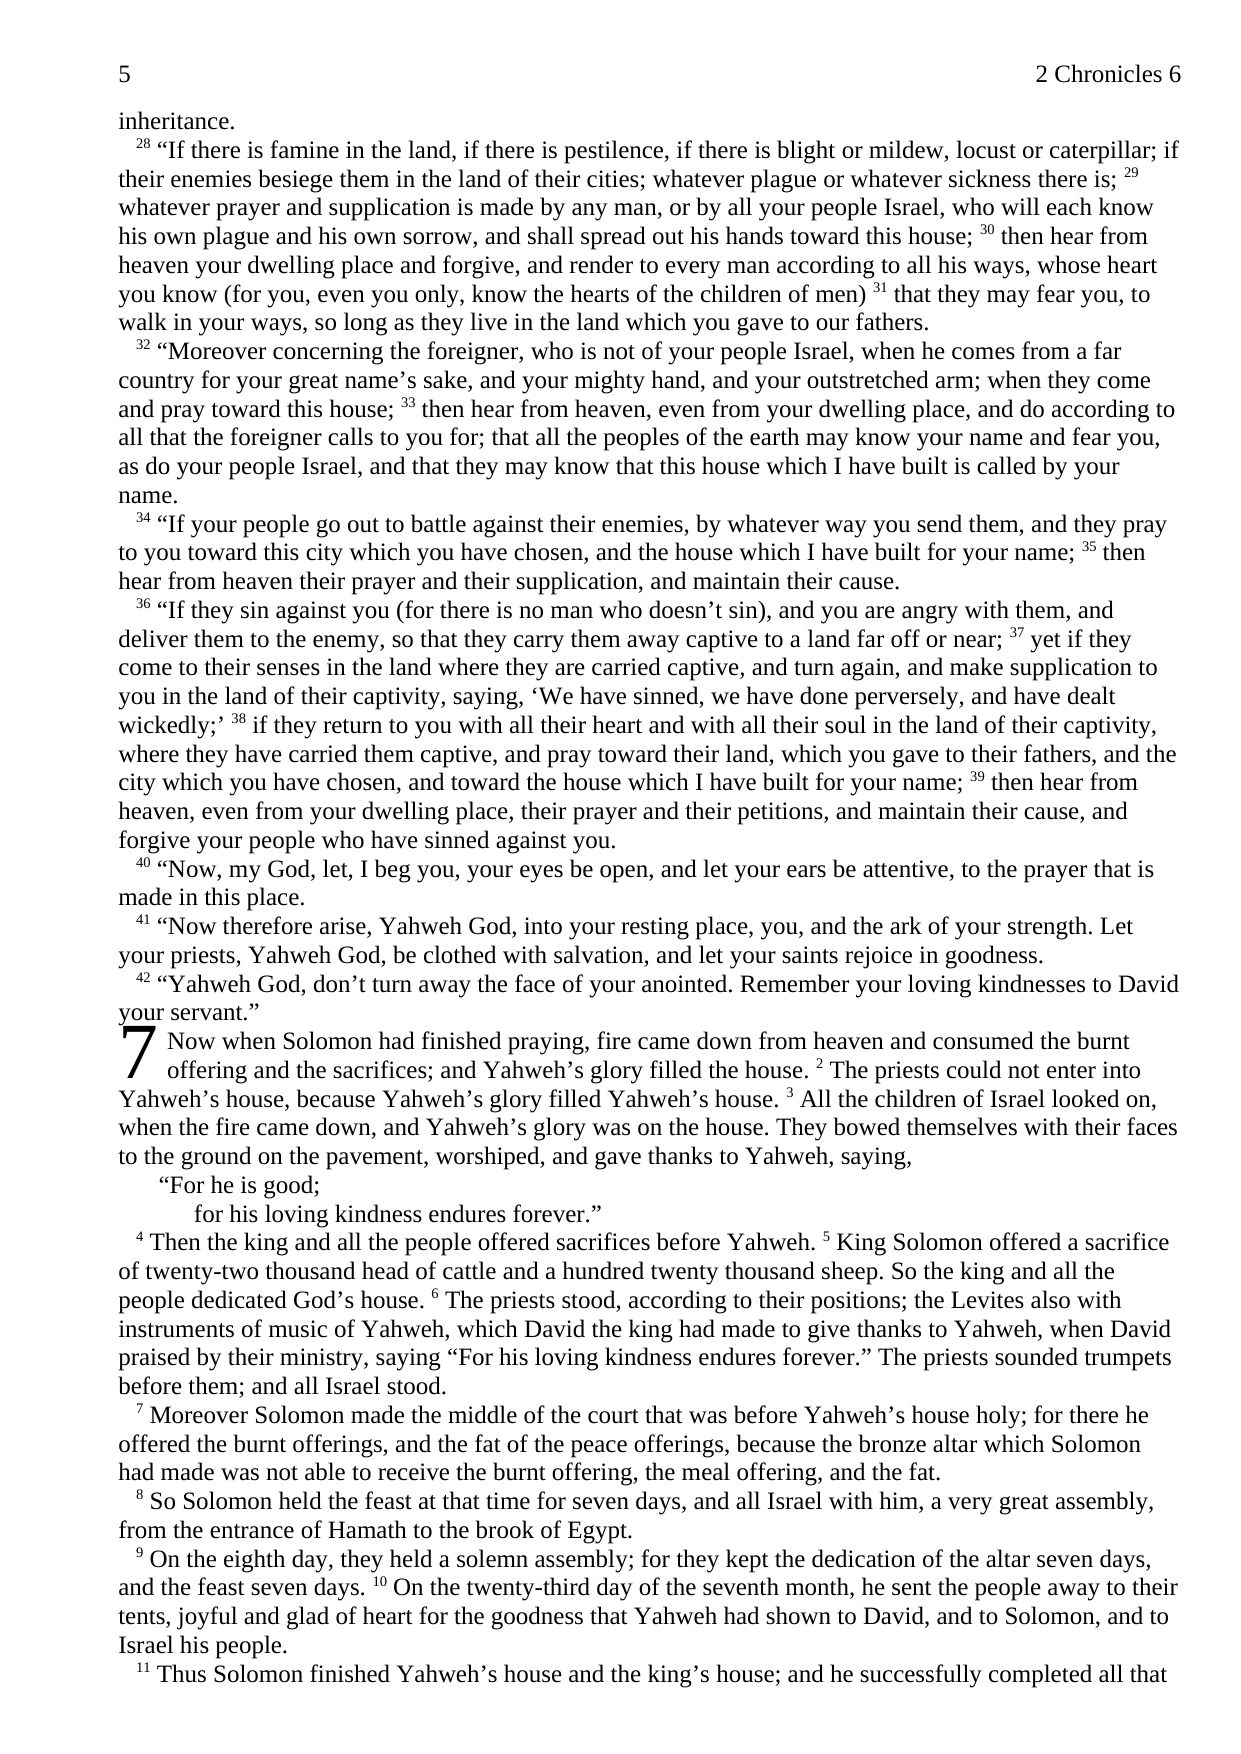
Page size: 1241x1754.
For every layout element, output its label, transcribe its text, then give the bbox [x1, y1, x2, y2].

text 41 “Now therefore arise, Yahweh God, into your resting place, you, and the ark of your strength. Let your priests, Yahweh God, be clothed with salvation, and let your saints rejoice in goodness. [118, 911, 1181, 969]
text 32 “Moreover concerning the foreigner, who is not of your people Israel, when he comes from a far country for your great name’s sake, and your mighty hand, and your outstretched arm; when they come and pray toward this house; 33 then hear from heaven, even from your dwelling place, and do according to all that the foreigner calls to you for; that all the peoples of the earth may know your name and fear you, as do your people Israel, and that they may know that this house which I have built is called by your name. [118, 336, 1181, 509]
text 8 So Solomon held the feast at that time for seven days, and all Israel with him, a very great assembly, from the entrance of Hamath to the brook of Egypt. [118, 1486, 1181, 1544]
text 9 On the eighth day, they held a solemn assembly; for they kept the dedication of the altar seven days, and the feast seven days. 10 On the twenty-third day of the seventh month, he sent the people away to their tents, joyful and glad of heart for the goodness that Yahweh had shown to David, and to Solomon, and to Israel his people. [118, 1544, 1181, 1659]
text 11 Thus Solomon finished Yahweh’s house and the king’s house; and he successfully completed all that [118, 1659, 1181, 1687]
text 40 “Now, my God, let, I beg you, your eyes be open, and let your ears be attentive, to the prayer that is made in this place. [118, 854, 1181, 911]
text “For he is good; [158, 1170, 1181, 1199]
text inheritance. [118, 106, 1181, 135]
text 7Now when Solomon had finished praying, fire came down from heaven and consumed the burnt offering and the sacrifices; and Yahweh’s glory filled the house. 2 The priests could not enter into Yahweh’s house, because Yahweh’s glory filled Yahweh’s house. 3 All the children of Israel looked on, when the fire came down, and Yahweh’s glory was on the house. They bowed themselves with their faces to the ground on the pavement, worshiped, and gave thanks to Yahweh, saying, [118, 1026, 1181, 1170]
text 42 “Yahweh God, don’t turn away the face of your anointed. Remember your loving kindnesses to David your servant.” [118, 969, 1181, 1026]
text 28 “If there is famine in the land, if there is pestilence, if there is blight or mildew, locust or caterpillar; if their enemies besiege them in the land of their cities; whatever plague or whatever sickness there is; 29 whatever prayer and supplication is made by any man, or by all your people Israel, who will each know his own plague and his own sorrow, and shall spread out his hands toward this house; 30 then hear from heaven your dwelling place and forgive, and render to every man according to all his ways, whose heart you know (for you, even you only, know the hearts of the children of men) 31 that they may fear you, to walk in your ways, so long as they live in the land which you gave to our fathers. [118, 135, 1181, 336]
text for his loving kindness endures forever.” [194, 1199, 1181, 1227]
text 4 Then the king and all the people offered sacrifices before Yahweh. 5 King Solomon offered a sacrifice of twenty-two thousand head of cattle and a hundred twenty thousand sheep. So the king and all the people dedicated God’s house. 6 The priests stood, according to their positions; the Levites also with instruments of music of Yahweh, which David the king had made to give thanks to Yahweh, when David praised by their ministry, saying “For his loving kindness endures forever.” The priests sounded trumpets before them; and all Israel stood. [118, 1227, 1181, 1400]
text 36 “If they sin against you (for there is no man who doesn’t sin), and you are angry with them, and deliver them to the enemy, so that they carry them away captive to a land far off or near; 37 yet if they come to their senses in the land where they are carried captive, and turn again, and make supplication to you in the land of their captivity, saying, ‘We have sinned, we have done perversely, and have dealt wickedly;’ 38 if they return to you with all their heart and with all their soul in the land of their captivity, where they have carried them captive, and pray toward their land, which you gave to their fathers, and the city which you have chosen, and toward the house which I have built for your name; 39 then hear from heaven, even from your dwelling place, their prayer and their petitions, and maintain their cause, and forgive your people who have sinned against you. [118, 595, 1181, 854]
text 34 “If your people go out to battle against their enemies, by whatever way you send them, and they pray to you toward this city which you have chosen, and the house which I have built for your name; 35 then hear from heaven their prayer and their supplication, and maintain their cause. [118, 509, 1181, 595]
text 7 Moreover Solomon made the middle of the court that was before Yahweh’s house holy; for there he offered the burnt offerings, and the fat of the peace offerings, because the bronze altar which Solomon had made was not able to receive the burnt offering, the meal offering, and the fat. [118, 1400, 1181, 1486]
